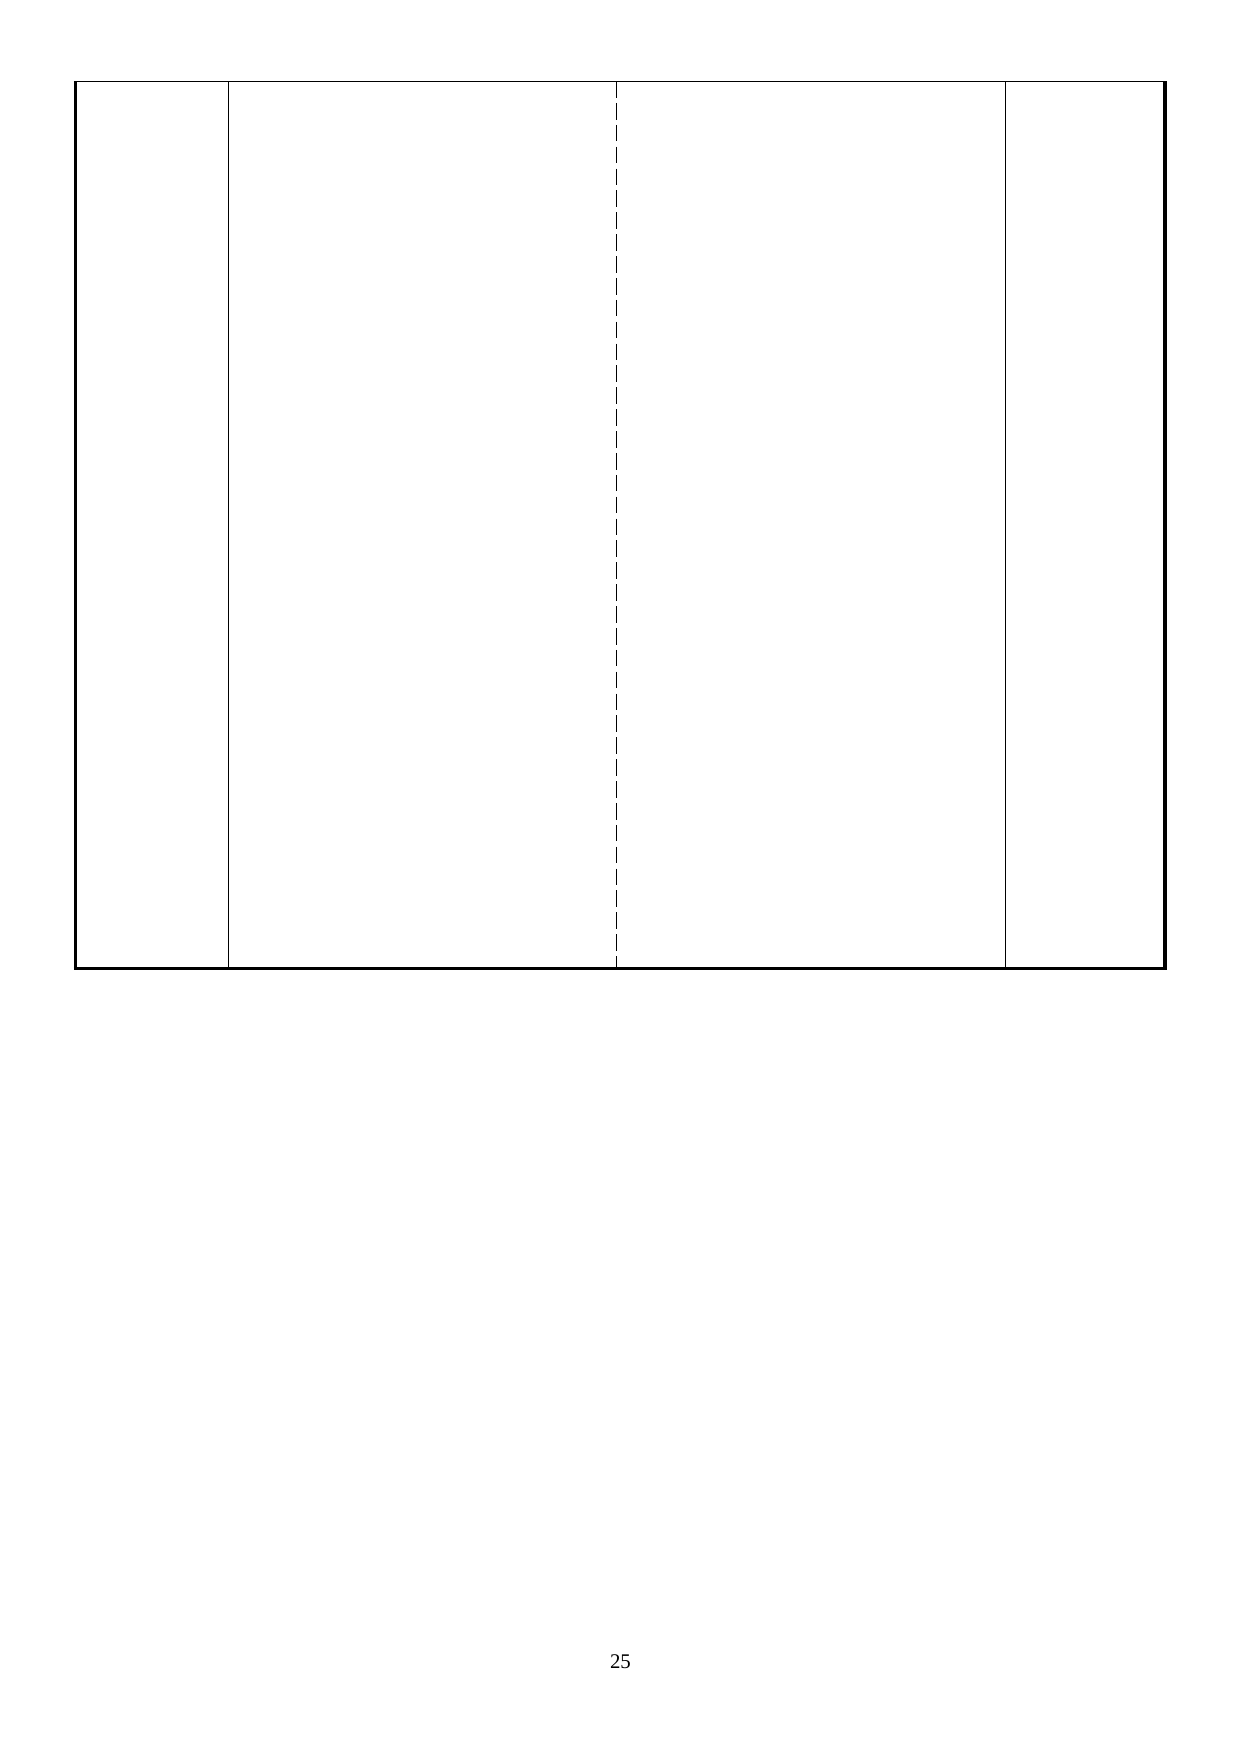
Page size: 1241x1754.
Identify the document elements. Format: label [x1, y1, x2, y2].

table_cell [1006, 82, 1163, 967]
table_cell [77, 82, 228, 967]
table_cell [617, 82, 1005, 967]
table_cell [229, 82, 617, 967]
